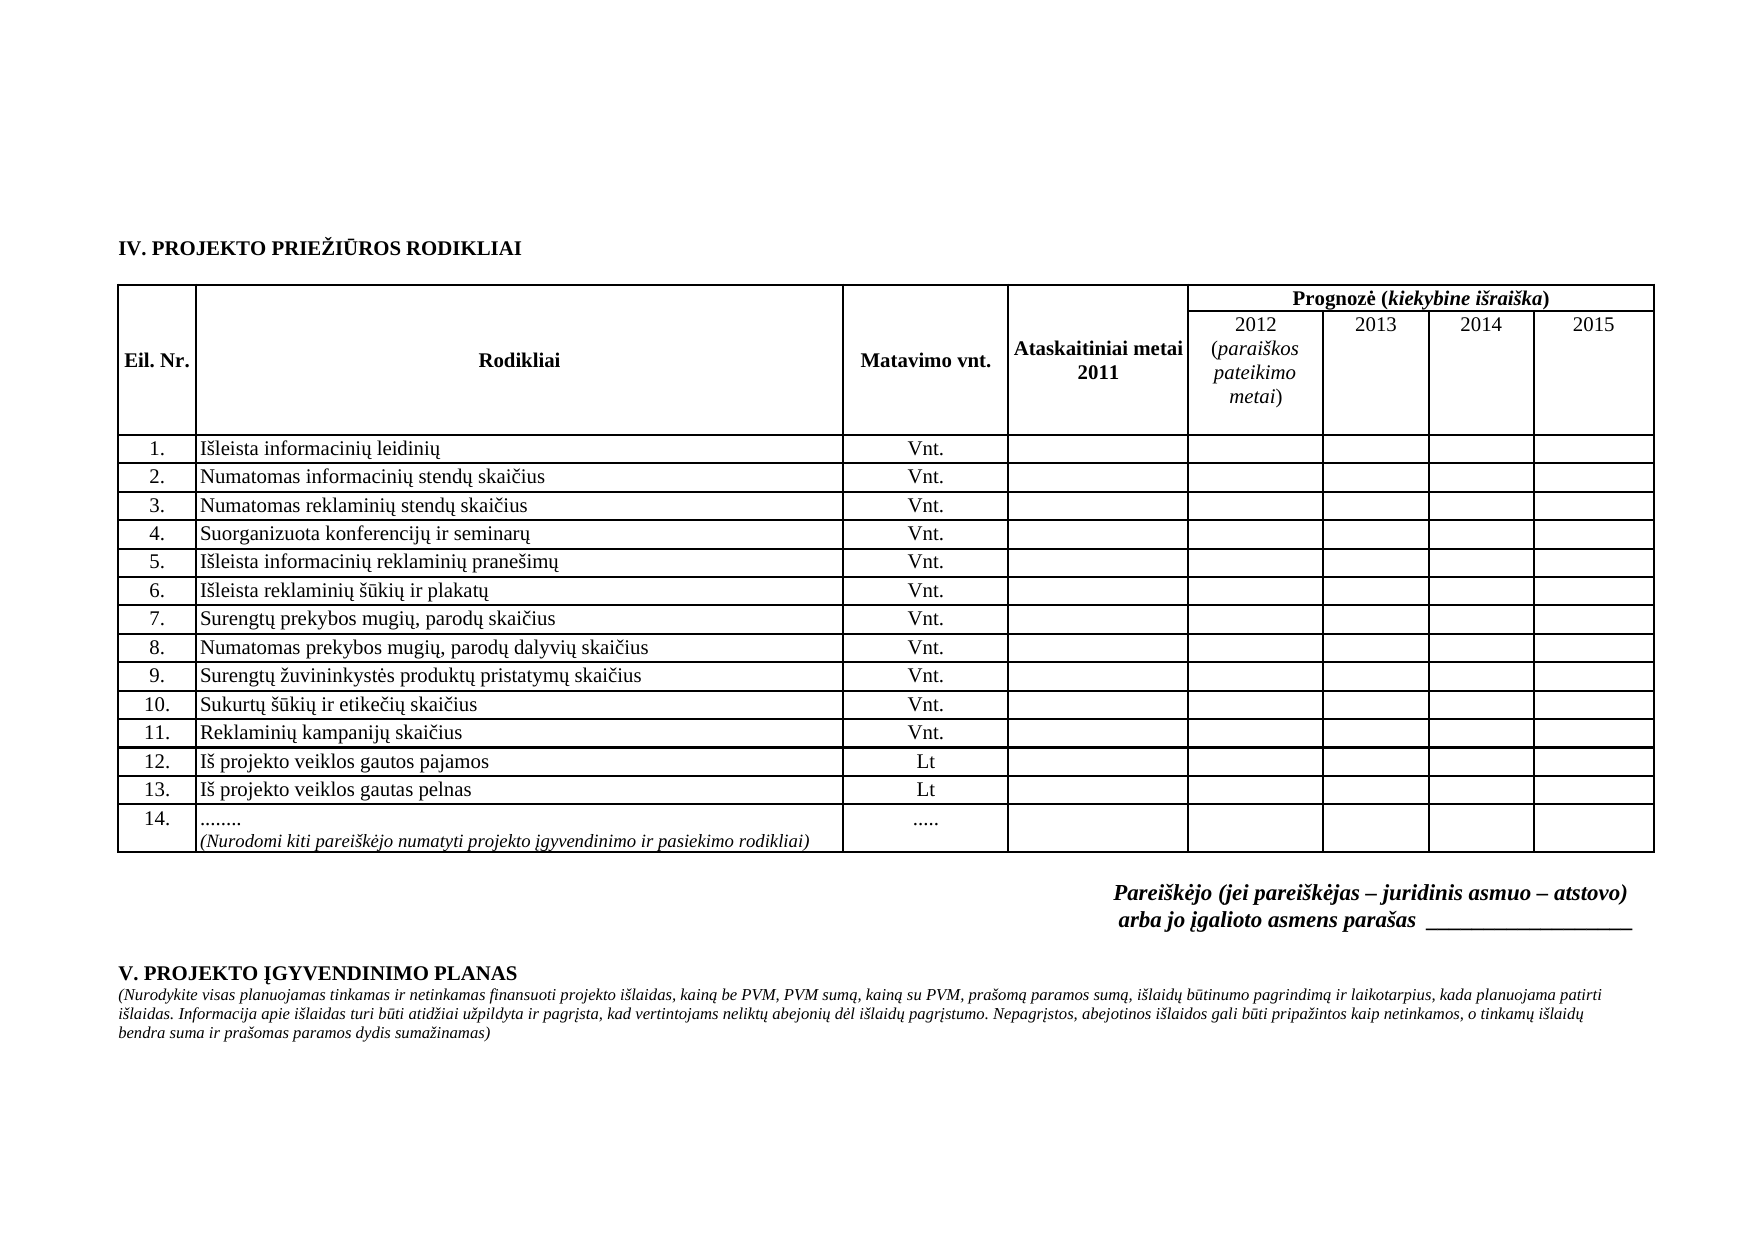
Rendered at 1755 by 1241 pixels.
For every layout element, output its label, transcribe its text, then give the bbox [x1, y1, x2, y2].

table_cell [1324, 578, 1428, 604]
table_cell [1430, 805, 1533, 851]
table_cell [1535, 805, 1653, 851]
table_cell Numatomas prekybos mugių, parodų dalyvių skaičius [197, 635, 842, 661]
table_cell [1535, 521, 1653, 547]
table_cell [1430, 635, 1533, 661]
table_cell [1324, 805, 1428, 851]
table_cell [1324, 692, 1428, 718]
table_cell [1009, 805, 1187, 851]
table_cell [1009, 635, 1187, 661]
table_cell [1324, 777, 1428, 803]
table_cell 2015 [1535, 312, 1653, 434]
table_header Eil. Nr. [119, 286, 195, 434]
table_cell Reklaminių kampanijų skaičius [197, 720, 842, 746]
table_cell [1430, 777, 1533, 803]
table_cell Numatomas informacinių stendų skaičius [197, 464, 842, 491]
table_cell [1535, 635, 1653, 661]
table_cell 2014 [1430, 312, 1533, 434]
table_header Prognozė (kiekybine išraiška) [1189, 286, 1653, 310]
table_cell 3. [119, 493, 195, 519]
table_cell 4. [119, 521, 195, 547]
table_cell [1535, 464, 1653, 491]
table_cell Vnt. [844, 464, 1007, 491]
table_cell [1009, 464, 1187, 491]
table_header Matavimo vnt. [844, 286, 1007, 434]
table_cell Vnt. [844, 663, 1007, 689]
table_cell [1009, 692, 1187, 718]
table_cell 13. [119, 777, 195, 803]
table_cell [1535, 663, 1653, 689]
table_cell [1430, 578, 1533, 604]
table_cell [1009, 720, 1187, 746]
table_cell [1189, 521, 1322, 547]
table_header Rodikliai [197, 286, 842, 434]
table_cell [1535, 777, 1653, 803]
table_cell [1009, 777, 1187, 803]
table_cell [1009, 521, 1187, 547]
table_cell [1324, 749, 1428, 775]
table_cell Lt [844, 777, 1007, 803]
text V. PROJEKTO ĮGYVENDINIMO PLANAS [118, 961, 1636, 985]
table_cell [1189, 663, 1322, 689]
table_cell ..... [844, 805, 1007, 851]
table_cell [1189, 692, 1322, 718]
table_cell [1189, 436, 1322, 462]
table_cell [1430, 606, 1533, 633]
table_cell [1189, 550, 1322, 576]
table_cell [1009, 663, 1187, 689]
table_cell [1430, 464, 1533, 491]
table_cell [1535, 436, 1653, 462]
table_cell 5. [119, 550, 195, 576]
table_cell Vnt. [844, 493, 1007, 519]
table_header Ataskaitiniai metai 2011 [1009, 286, 1187, 434]
table_cell Išleista informacinių reklaminių pranešimų [197, 550, 842, 576]
table_cell [1430, 663, 1533, 689]
table_cell [1189, 720, 1322, 746]
table_cell [1535, 550, 1653, 576]
table_cell 14. [119, 805, 195, 851]
table_cell [1535, 493, 1653, 519]
table_cell [1324, 550, 1428, 576]
table_cell Vnt. [844, 521, 1007, 547]
table_cell Išleista reklaminių šūkių ir plakatų [197, 578, 842, 604]
table_cell [1009, 436, 1187, 462]
table_cell 6. [119, 578, 195, 604]
table_cell [1324, 493, 1428, 519]
table_cell Vnt. [844, 720, 1007, 746]
table_cell 9. [119, 663, 195, 689]
table_cell [1189, 606, 1322, 633]
table_cell [1535, 578, 1653, 604]
table_cell 2012 (paraiškos pateikimo metai) [1189, 312, 1322, 434]
table_cell Vnt. [844, 635, 1007, 661]
table_cell Vnt. [844, 550, 1007, 576]
table_cell 7. [119, 606, 195, 633]
table_cell 2. [119, 464, 195, 491]
table_cell Lt [844, 749, 1007, 775]
table_cell [1009, 493, 1187, 519]
table_cell [1009, 550, 1187, 576]
table_cell [1189, 805, 1322, 851]
text (Nurodykite visas planuojamas tinkamas ir netinkamas finansuoti projekto išlaidas, kainą be PVM, PVM sumą, kainą su PVM, prašomą paramos sumą, išlaidų būtinumo pagrindimą ir laikotarpius, kada planuojama patirti išlaidas. Informacija apie išlaidas turi būti atidžiai užpildyta ir pagrįsta, kad vertintojams neliktų abejonių dėl išlaidų pagrįstumo. Nepagrįstos, abejotinos išlaidos gali būti pripažintos kaip netinkamos, o tinkamų išlaidų bendra suma ir prašomas paramos dydis sumažinamas) [118, 985, 1636, 1042]
table_cell [1535, 720, 1653, 746]
table_cell [1324, 635, 1428, 661]
table_cell [1009, 749, 1187, 775]
table_cell 10. [119, 692, 195, 718]
table_cell [1189, 635, 1322, 661]
table_cell [1324, 436, 1428, 462]
table_cell [1430, 692, 1533, 718]
table_cell [1189, 493, 1322, 519]
table_cell [1189, 749, 1322, 775]
table_cell Suorganizuota konferencijų ir seminarų [197, 521, 842, 547]
table_cell Surengtų žuvininkystės produktų pristatymų skaičius [197, 663, 842, 689]
table_cell Numatomas reklaminių stendų skaičius [197, 493, 842, 519]
table_cell 2013 [1324, 312, 1428, 434]
table_cell [1324, 606, 1428, 633]
table_cell [1324, 521, 1428, 547]
table_cell Vnt. [844, 692, 1007, 718]
table_cell [1535, 749, 1653, 775]
table_cell Surengtų prekybos mugių, parodų skaičius [197, 606, 842, 633]
table_cell [1324, 464, 1428, 491]
table_cell [1009, 606, 1187, 633]
table_cell Iš projekto veiklos gautas pelnas [197, 777, 842, 803]
table_cell [1189, 464, 1322, 491]
table_cell [1430, 521, 1533, 547]
table_cell Išleista informacinių leidinių [197, 436, 842, 462]
table_cell Iš projekto veiklos gautos pajamos [197, 749, 842, 775]
table_cell ........ (Nurodomi kiti pareiškėjo numatyti projekto įgyvendinimo ir pasiekimo rodikliai) [197, 805, 842, 851]
table_cell 11. [119, 720, 195, 746]
table_cell [1324, 663, 1428, 689]
table_cell Sukurtų šūkių ir etikečių skaičius [197, 692, 842, 718]
table_cell [1430, 436, 1533, 462]
table_cell [1189, 777, 1322, 803]
text Pareiškėjo (jei pareiškėjas – juridinis asmuo – atstovo) arba jo įgalioto asmens parašas __________________ [118, 879, 1636, 932]
table_cell [1430, 749, 1533, 775]
table_cell [1430, 720, 1533, 746]
table_cell Vnt. [844, 578, 1007, 604]
table_cell 12. [119, 749, 195, 775]
table_cell Vnt. [844, 606, 1007, 633]
table_cell [1535, 606, 1653, 633]
table_cell [1535, 692, 1653, 718]
table_cell [1009, 578, 1187, 604]
table_cell [1430, 493, 1533, 519]
table_cell [1430, 550, 1533, 576]
text IV. PROJEKTO PRIEŽIŪROS RODIKLIAI [118, 235, 1636, 259]
table_cell 8. [119, 635, 195, 661]
table_cell 1. [119, 436, 195, 462]
table_cell Vnt. [844, 436, 1007, 462]
table_cell [1189, 578, 1322, 604]
table_cell [1324, 720, 1428, 746]
